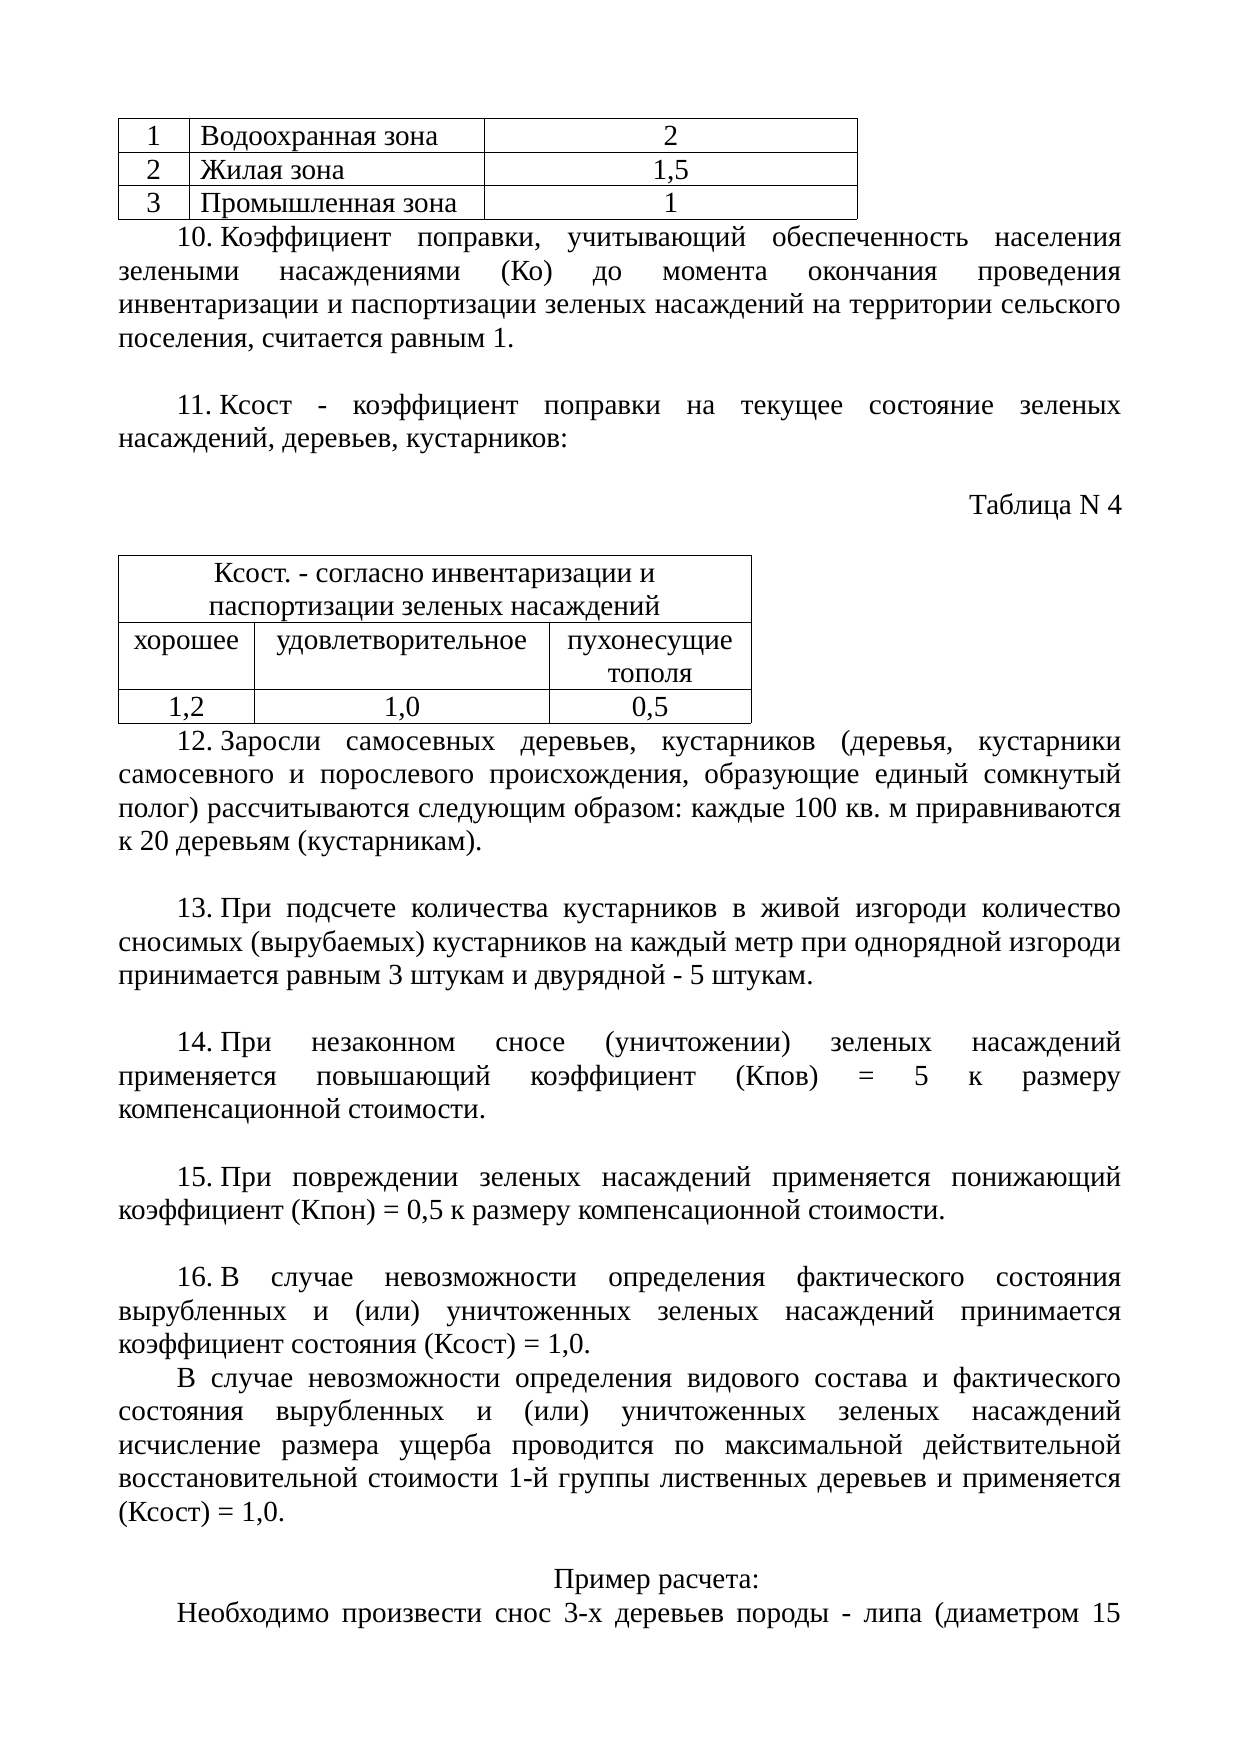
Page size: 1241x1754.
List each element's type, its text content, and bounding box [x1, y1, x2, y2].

table_cell хорошее [119, 623, 254, 689]
table_cell Жилая зона [190, 153, 484, 185]
text 16. В случае невозможности определения фактического состояния вырубленных и (или) уничтоженных зеленых насаждений принимается коэффициент состояния (Ксост) = 1,0. [118, 1259, 1122, 1360]
table_cell 2 [119, 153, 189, 185]
table_cell 0,5 [550, 690, 751, 723]
table_header Ксост. - согласно инвентаризации и паспортизации зеленых насаждений [119, 556, 751, 622]
text Пример расчета: [118, 1561, 1122, 1595]
text 15. При повреждении зеленых насаждений применяется понижающий коэффициент (Кпон) = 0,5 к размеру компенсационной стоимости. [118, 1159, 1122, 1226]
table_cell Водоохранная зона [190, 119, 484, 152]
table_cell 2 [485, 119, 857, 152]
text Необходимо произвести снос 3-х деревьев породы - липа (диаметром 15 [118, 1595, 1122, 1628]
table_cell Промышленная зона [190, 186, 484, 219]
text Таблица N 4 [118, 487, 1122, 521]
table_cell пухонесущие тополя [550, 623, 751, 689]
table_cell 1,0 [255, 690, 549, 723]
text 12. Заросли самосевных деревьев, кустарников (деревья, кустарники самосевного и порослевого происхождения, образующие единый сомкнутый полог) рассчитываются следующим образом: каждые 100 кв. м приравниваются к 20 деревьям (кустарникам). [118, 723, 1122, 857]
table_cell 1,5 [485, 153, 857, 185]
text 11. Ксост - коэффициент поправки на текущее состояние зеленых насаждений, деревьев, кустарников: [118, 387, 1122, 454]
text 13. При подсчете количества кустарников в живой изгороди количество сносимых (вырубаемых) кустарников на каждый метр при однорядной изгороди принимается равным 3 штукам и двурядной - 5 штукам. [118, 890, 1122, 991]
text 10. Коэффициент поправки, учитывающий обеспеченность населения зелеными насаждениями (Ко) до момента окончания проведения инвентаризации и паспортизации зеленых насаждений на территории сельского поселения, считается равным 1. [118, 219, 1122, 353]
table_cell удовлетворительное [255, 623, 549, 689]
table_cell 3 [119, 186, 189, 219]
text 14. При незаконном сносе (уничтожении) зеленых насаждений применяется повышающий коэффициент (Кпов) = 5 к размеру компенсационной стоимости. [118, 1024, 1122, 1125]
table_cell 1 [485, 186, 857, 219]
text В случае невозможности определения видового состава и фактического состояния вырубленных и (или) уничтоженных зеленых насаждений исчисление размера ущерба проводится по максимальной действительной восстановительной стоимости 1-й группы лиственных деревьев и применяется (Ксост) = 1,0. [118, 1360, 1122, 1528]
table_cell 1,2 [119, 690, 254, 723]
table_cell 1 [119, 119, 189, 152]
